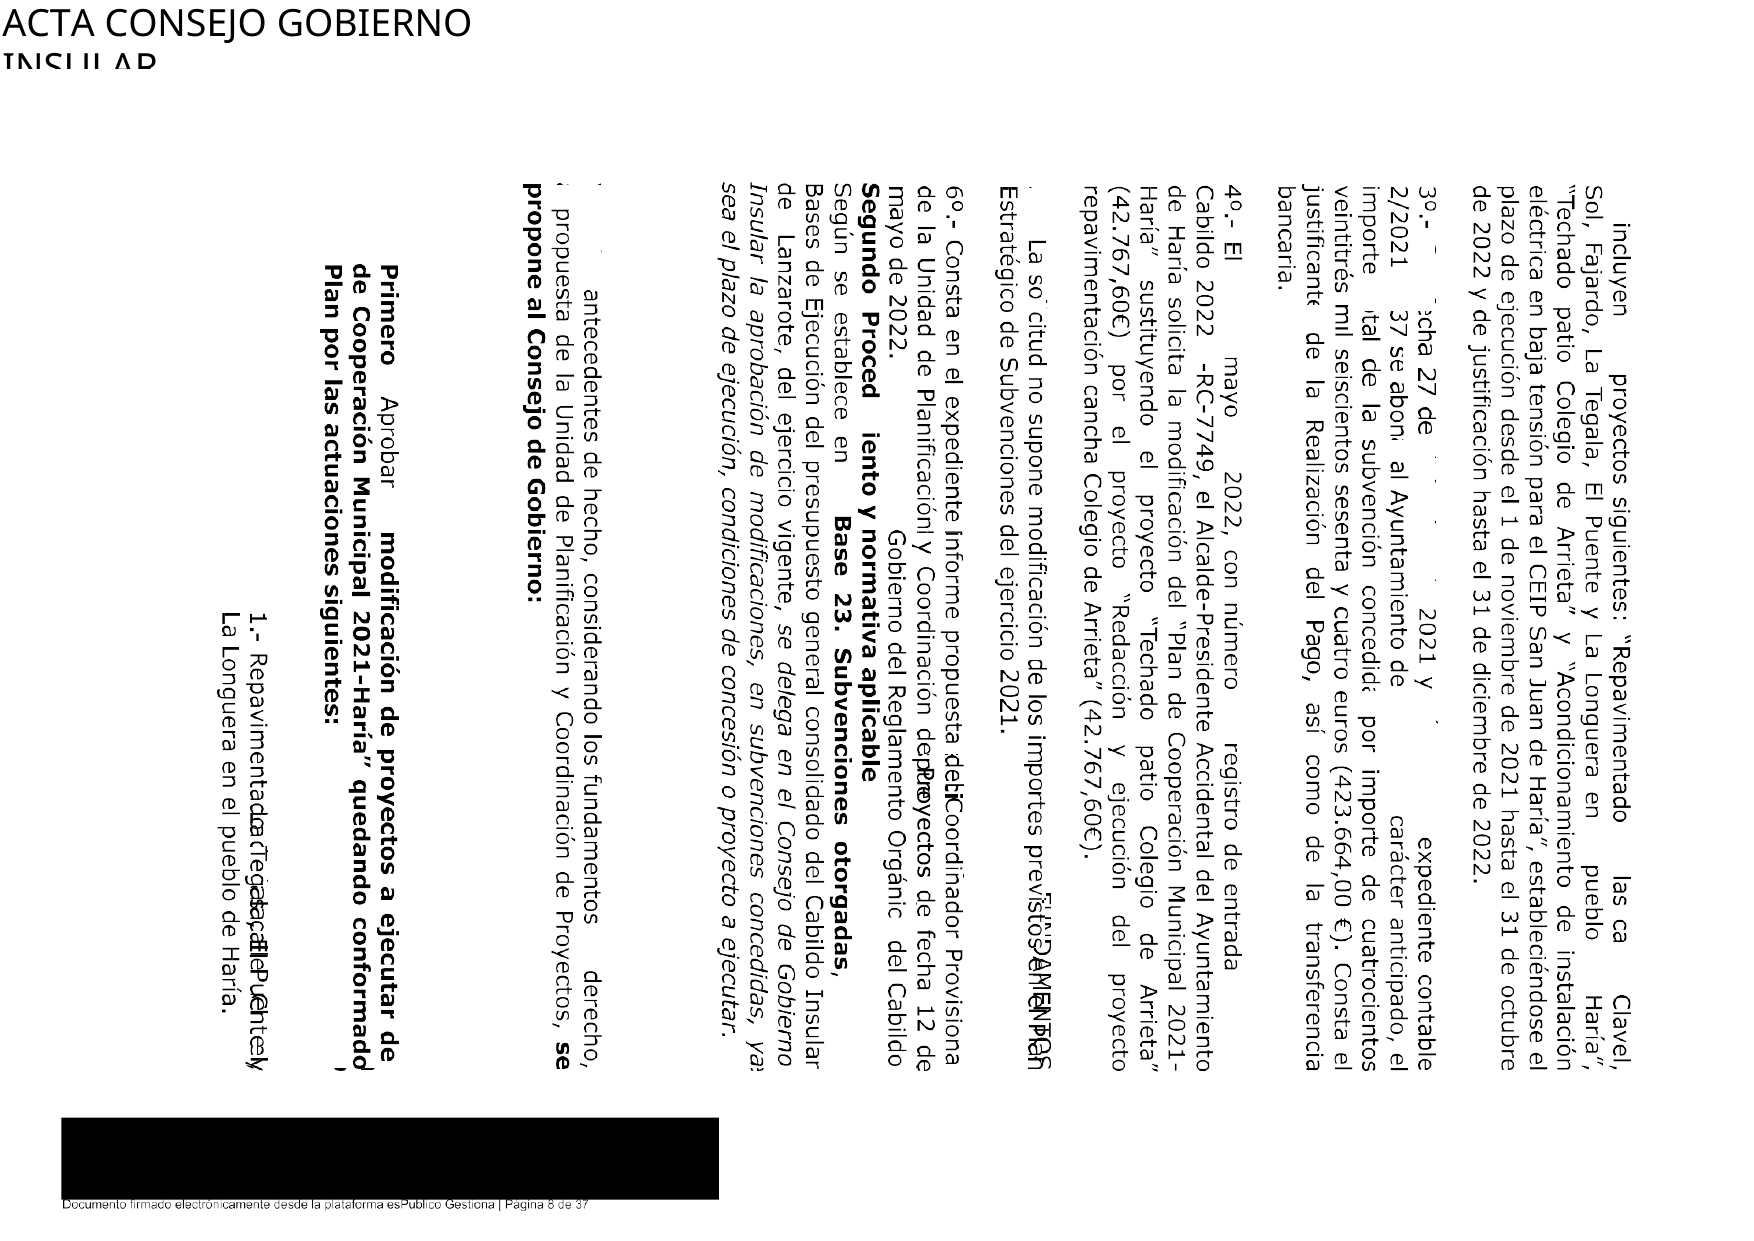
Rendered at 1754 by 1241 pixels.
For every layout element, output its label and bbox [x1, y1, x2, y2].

picture [1362, 373, 1376, 386]
picture [1028, 743, 1042, 762]
picture [995, 187, 1048, 684]
picture [1418, 421, 1432, 434]
picture [222, 613, 240, 636]
picture [217, 647, 268, 943]
picture [1390, 347, 1403, 371]
picture [1024, 764, 1042, 790]
picture [1028, 792, 1045, 835]
picture [1028, 700, 1042, 725]
picture [320, 264, 400, 1071]
picture [1390, 382, 1404, 393]
picture [1024, 846, 1051, 989]
picture [1079, 185, 1243, 1072]
picture [222, 946, 268, 1071]
picture [1418, 368, 1436, 381]
picture [523, 183, 602, 1069]
picture [1390, 324, 1407, 336]
picture [885, 186, 963, 379]
picture [883, 530, 964, 1071]
picture [1334, 634, 1351, 679]
picture [1000, 670, 1019, 697]
picture [1468, 184, 1631, 1070]
picture [1306, 438, 1438, 1071]
picture [1278, 184, 1436, 598]
picture [1418, 383, 1436, 395]
picture [717, 182, 880, 1071]
picture [1000, 699, 1019, 712]
picture [1334, 607, 1348, 632]
picture [917, 390, 963, 528]
picture [63, 1200, 588, 1211]
picture [1306, 621, 1324, 645]
picture [1418, 343, 1432, 355]
picture [1362, 359, 1381, 371]
picture [1028, 995, 1051, 1069]
picture [1302, 661, 1320, 681]
picture [1390, 396, 1408, 436]
picture [1362, 410, 1376, 421]
picture [1418, 407, 1436, 419]
picture [1301, 647, 1320, 659]
